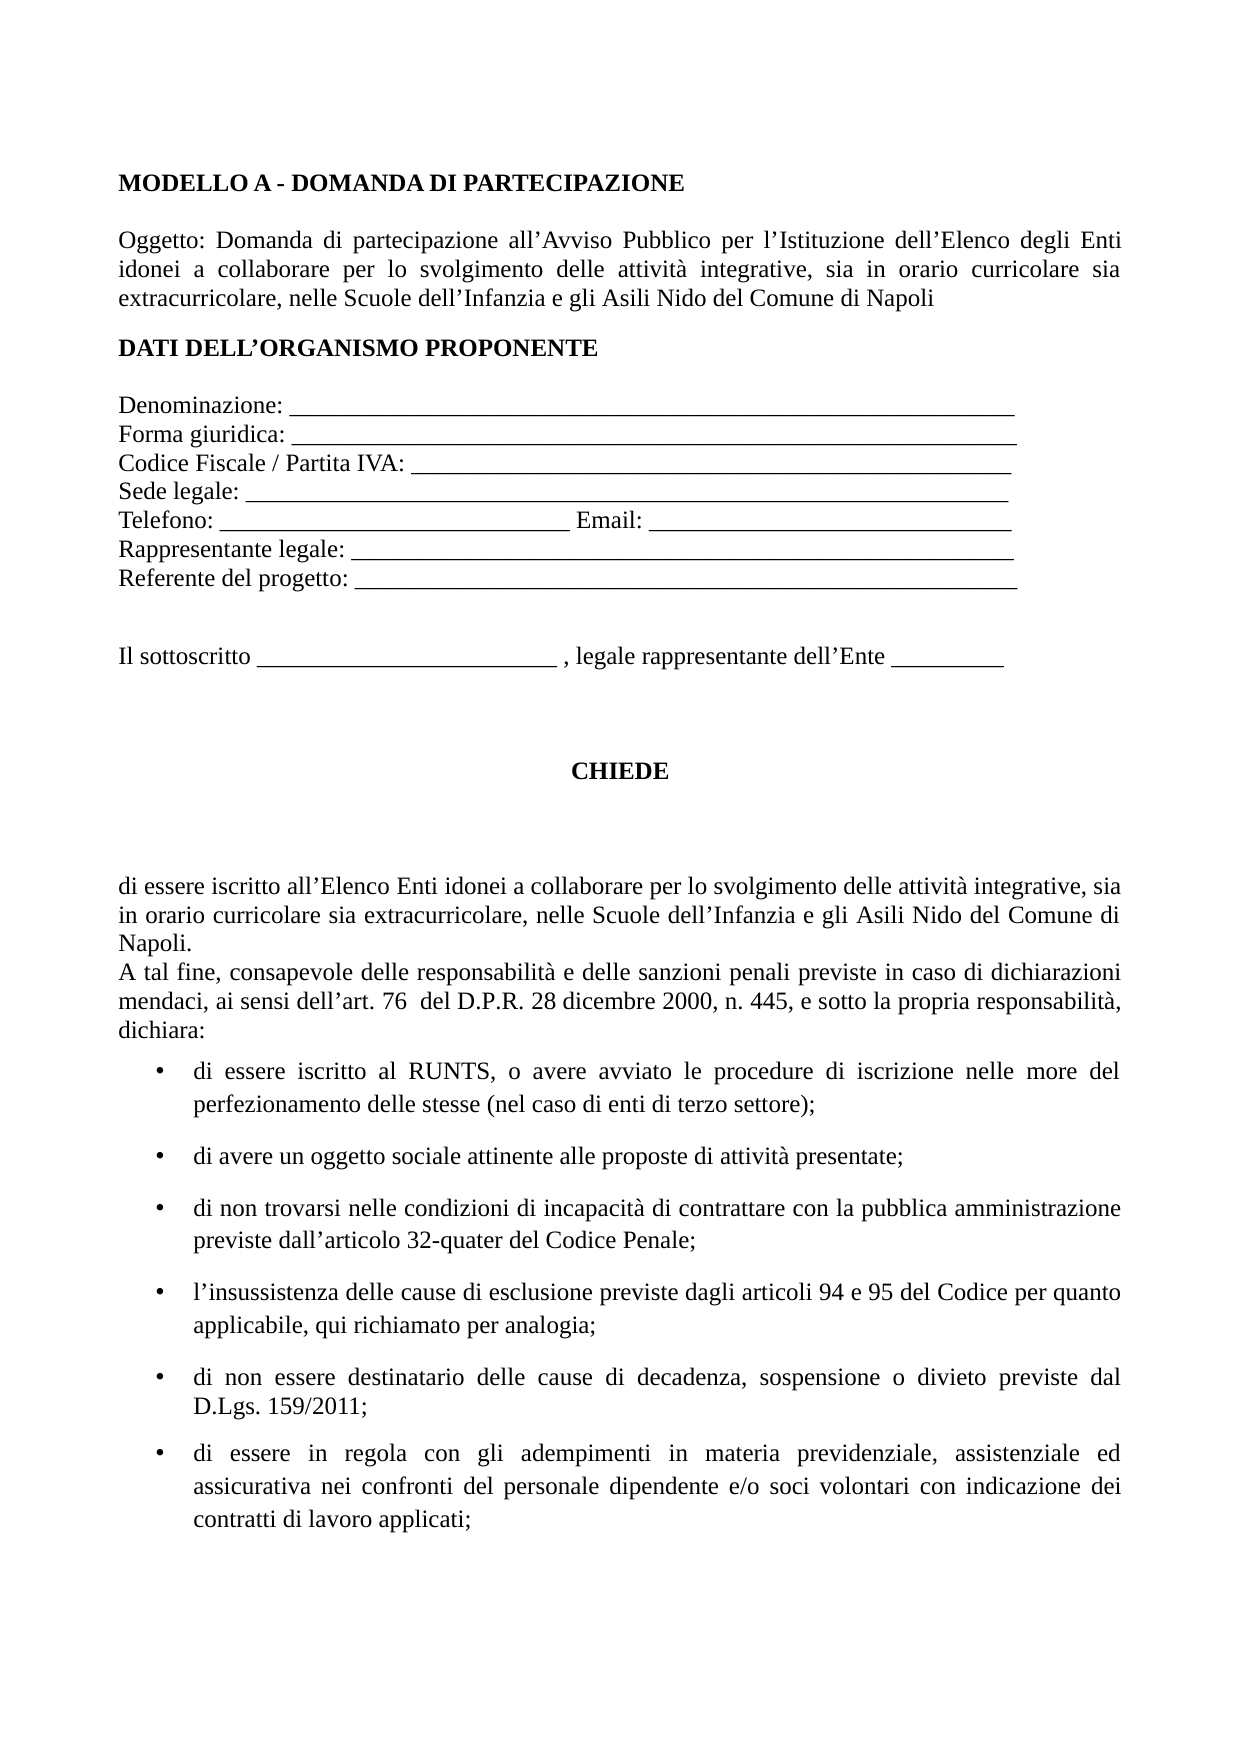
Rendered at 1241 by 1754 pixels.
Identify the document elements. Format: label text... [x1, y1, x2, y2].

subtitle DATI DELL’ORGANISMO PROPONENTE [118, 333, 1122, 361]
text di essere iscritto all’Elenco Enti idonei a collaborare per lo svolgimento delle attività integrative, sia in orario curricolare sia extracurricolare, nelle Scuole dell’Infanzia e gli Asili Nido del Comune di Napoli. [118, 871, 1122, 957]
list di avere un oggetto sociale attinente alle proposte di attività presentate; [156, 1141, 1122, 1169]
text Oggetto: Domanda di partecipazione all’Avviso Pubblico per l’Istituzione dell’Elenco degli Enti idonei a collaborare per lo svolgimento delle attività integrative, sia in orario curricolare sia extracurricolare, nelle Scuole dell’Infanzia e gli Asili Nido del Comune di Napoli [118, 226, 1122, 312]
list di essere in regola con gli adempimenti in materia previdenziale, assistenziale ed assicurativa nei confronti del personale dipendente e/o soci volontari con indicazione dei contratti di lavoro applicati; [156, 1438, 1122, 1533]
text Rappresentante legale: _____________________________________________________ [118, 534, 1122, 563]
text Denominazione: __________________________________________________________ [118, 390, 1122, 419]
list di non trovarsi nelle condizioni di incapacità di contrattare con la pubblica amministrazione previste dall’articolo 32-quater del Codice Penale; [156, 1193, 1122, 1254]
text Telefono: ____________________________ Email: _____________________________ [118, 505, 1122, 534]
list di essere iscritto al RUNTS, o avere avviato le procedure di iscrizione nelle more del perfezionamento delle stesse (nel caso di enti di terzo settore); [156, 1056, 1122, 1118]
text Referente del progetto: _____________________________________________________ [118, 563, 1122, 591]
list l’insussistenza delle cause di esclusione previste dagli articoli 94 e 95 del Codice per quanto applicabile, qui richiamato per analogia; [156, 1277, 1122, 1339]
text Codice Fiscale / Partita IVA: ________________________________________________ [118, 448, 1122, 476]
subtitle MODELLO A - DOMANDA DI PARTECIPAZIONE [118, 168, 1122, 197]
list di non essere destinatario delle cause di decadenza, sospensione o divieto previste dal D.Lgs. 159/2011; [156, 1362, 1122, 1420]
text Forma giuridica: __________________________________________________________ [118, 419, 1122, 448]
text A tal fine, consapevole delle responsabilità e delle sanzioni penali previste in caso di dichiarazioni mendaci, ai sensi dell’art. 76 del D.P.R. 28 dicembre 2000, n. 445, e sotto la propria responsabilità, dichiara: [118, 957, 1122, 1043]
text Il sottoscritto ________________________ , legale rappresentante dell’Ente _________ [118, 641, 1122, 670]
text CHIEDE [118, 756, 1122, 785]
text Sede legale: _____________________________________________________________ [118, 476, 1122, 505]
